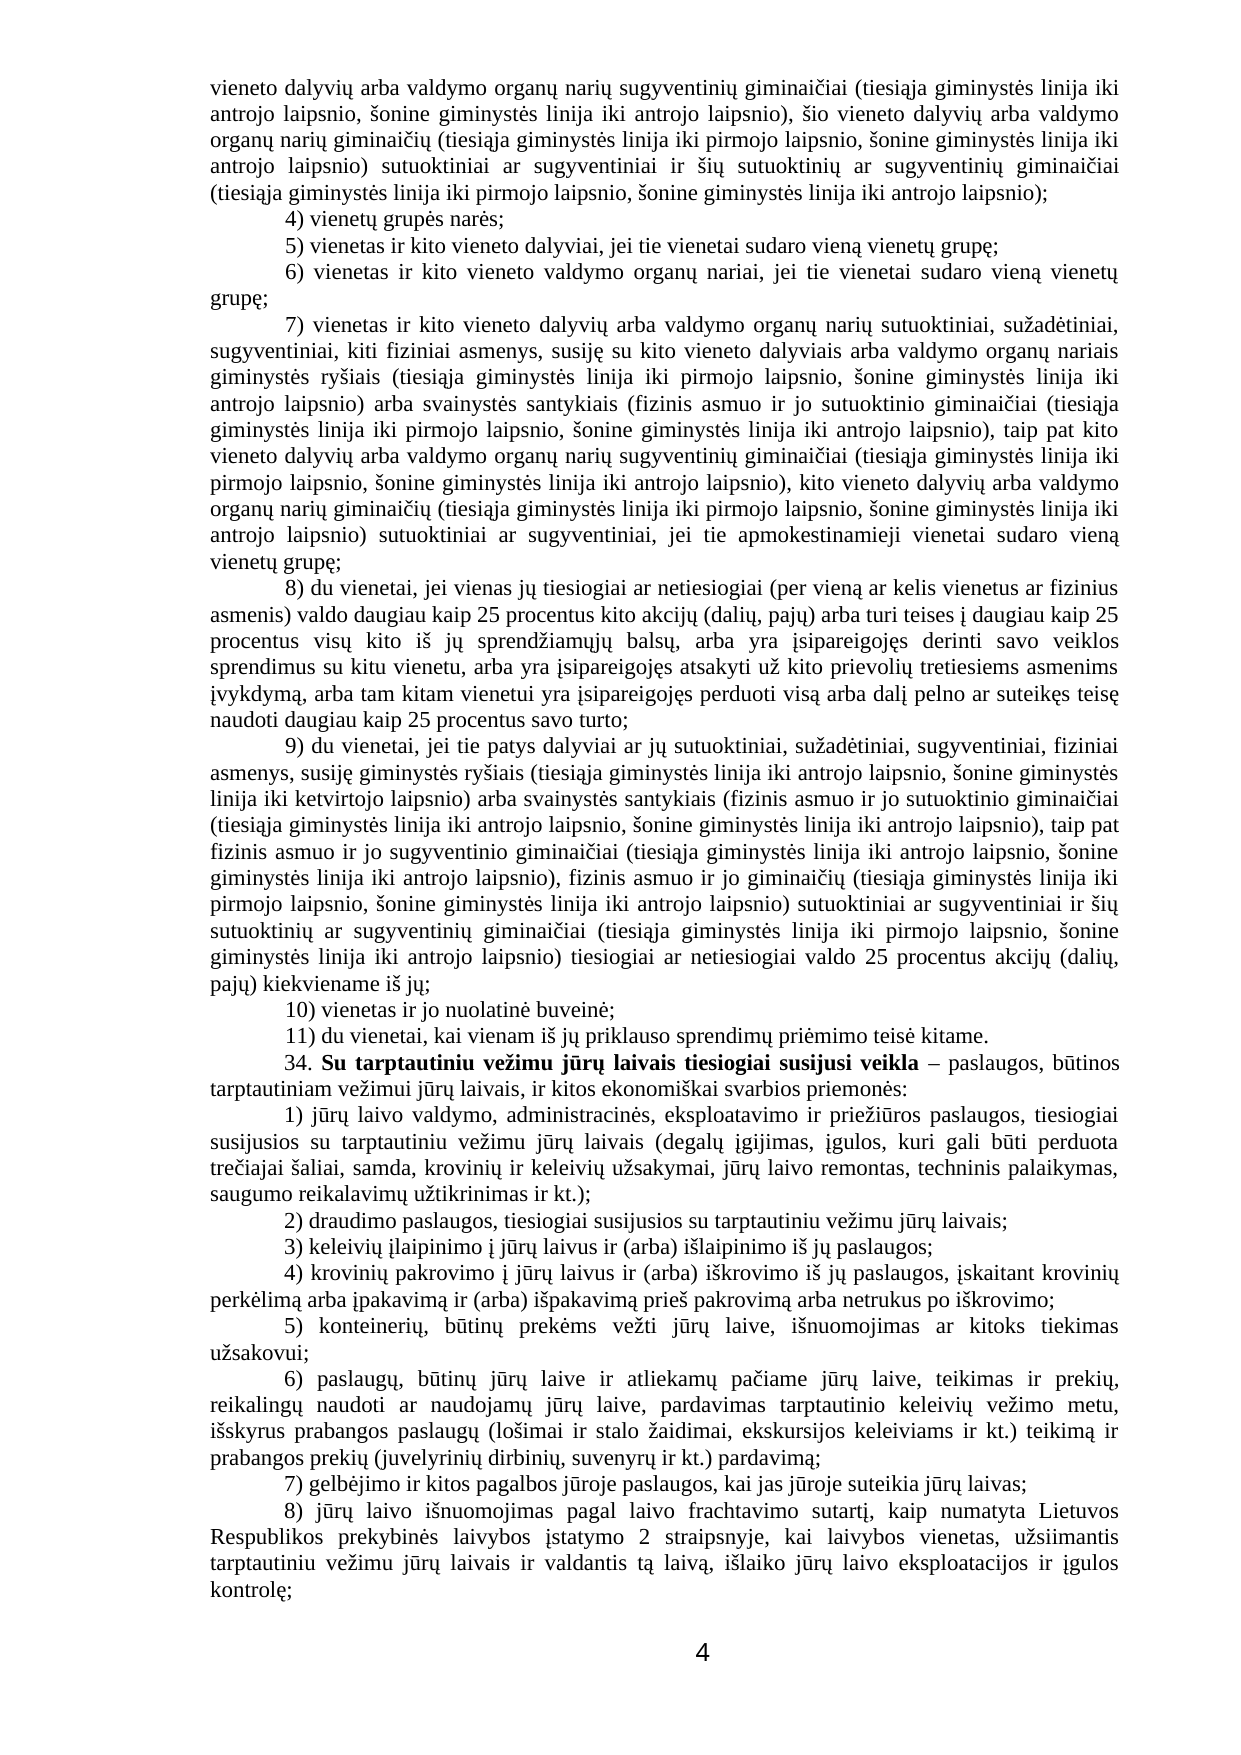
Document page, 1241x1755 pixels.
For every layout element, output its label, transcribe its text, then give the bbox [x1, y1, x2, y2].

text 3) keleivių įlaipinimo į jūrų laivus ir (arba) išlaipinimo iš jų paslaugos; [210, 1233, 1120, 1259]
text 4) vienetų grupės narės; [210, 205, 1120, 232]
text 10) vienetas ir jo nuolatinė buveinė; [210, 996, 1120, 1022]
text 6) vienetas ir kito vieneto valdymo organų nariai, jei tie vienetai sudaro vieną vienetų grupę; [210, 258, 1120, 311]
text 5) konteinerių, būtinų prekėms vežti jūrų laive, išnuomojimas ar kitoks tiekimas užsakovui; [210, 1312, 1120, 1365]
text 6) paslaugų, būtinų jūrų laive ir atliekamų pačiame jūrų laive, teikimas ir prekių, reikalingų naudoti ar naudojamų jūrų laive, pardavimas tarptautinio keleivių vežimo metu, išskyrus prabangos paslaugų (lošimai ir stalo žaidimai, ekskursijos keleiviams ir kt.) teikimą ir prabangos prekių (juvelyrinių dirbinių, suvenyrų ir kt.) pardavimą; [210, 1365, 1120, 1470]
text 8) du vienetai, jei vienas jų tiesiogiai ar netiesiogiai (per vieną ar kelis vienetus ar fizinius asmenis) valdo daugiau kaip 25 procentus kito akcijų (dalių, pajų) arba turi teises į daugiau kaip 25 procentus visų kito iš jų sprendžiamųjų balsų, arba yra įsipareigojęs derinti savo veiklos sprendimus su kitu vienetu, arba yra įsipareigojęs atsakyti už kito prievolių tretiesiems asmenims įvykdymą, arba tam kitam vienetui yra įsipareigojęs perduoti visą arba dalį pelno ar suteikęs teisę naudoti daugiau kaip 25 procentus savo turto; [210, 574, 1120, 732]
text 8) jūrų laivo išnuomojimas pagal laivo frachtavimo sutartį, kaip numatyta Lietuvos Respublikos prekybinės laivybos įstatymo 2 straipsnyje, kai laivybos vienetas, užsiimantis tarptautiniu vežimu jūrų laivais ir valdantis tą laivą, išlaiko jūrų laivo eksploatacijos ir įgulos kontrolę; [210, 1497, 1120, 1602]
text 7) vienetas ir kito vieneto dalyvių arba valdymo organų narių sutuoktiniai, sužadėtiniai, sugyventiniai, kiti fiziniai asmenys, susiję su kito vieneto dalyviais arba valdymo organų nariais giminystės ryšiais (tiesiąja giminystės linija iki pirmojo laipsnio, šonine giminystės linija iki antrojo laipsnio) arba svainystės santykiais (fizinis asmuo ir jo sutuoktinio giminaičiai (tiesiąja giminystės linija iki pirmojo laipsnio, šonine giminystės linija iki antrojo laipsnio), taip pat kito vieneto dalyvių arba valdymo organų narių sugyventinių giminaičiai (tiesiąja giminystės linija iki pirmojo laipsnio, šonine giminystės linija iki antrojo laipsnio), kito vieneto dalyvių arba valdymo organų narių giminaičių (tiesiąja giminystės linija iki pirmojo laipsnio, šonine giminystės linija iki antrojo laipsnio) sutuoktiniai ar sugyventiniai, jei tie apmokestinamieji vienetai sudaro vieną vienetų grupę; [210, 311, 1120, 574]
text 11) du vienetai, kai vienam iš jų priklauso sprendimų priėmimo teisė kitame. [210, 1022, 1120, 1049]
text 9) du vienetai, jei tie patys dalyviai ar jų sutuoktiniai, sužadėtiniai, sugyventiniai, fiziniai asmenys, susiję giminystės ryšiais (tiesiąja giminystės linija iki antrojo laipsnio, šonine giminystės linija iki ketvirtojo laipsnio) arba svainystės santykiais (fizinis asmuo ir jo sutuoktinio giminaičiai (tiesiąja giminystės linija iki antrojo laipsnio, šonine giminystės linija iki antrojo laipsnio), taip pat fizinis asmuo ir jo sugyventinio giminaičiai (tiesiąja giminystės linija iki antrojo laipsnio, šonine giminystės linija iki antrojo laipsnio), fizinis asmuo ir jo giminaičių (tiesiąja giminystės linija iki pirmojo laipsnio, šonine giminystės linija iki antrojo laipsnio) sutuoktiniai ar sugyventiniai ir šių sutuoktinių ar sugyventinių giminaičiai (tiesiąja giminystės linija iki pirmojo laipsnio, šonine giminystės linija iki antrojo laipsnio) tiesiogiai ar netiesiogiai valdo 25 procentus akcijų (dalių, pajų) kiekviename iš jų; [210, 732, 1120, 996]
text 1) jūrų laivo valdymo, administracinės, eksploatavimo ir priežiūros paslaugos, tiesiogiai susijusios su tarptautiniu vežimu jūrų laivais (degalų įgijimas, įgulos, kuri gali būti perduota trečiajai šaliai, samda, krovinių ir keleivių užsakymai, jūrų laivo remontas, techninis palaikymas, saugumo reikalavimų užtikrinimas ir kt.); [210, 1101, 1120, 1207]
text 34. Su tarptautiniu vežimu jūrų laivais tiesiogiai susijusi veikla – paslaugos, būtinos tarptautiniam vežimui jūrų laivais, ir kitos ekonomiškai svarbios priemonės: [210, 1049, 1120, 1101]
text 4) krovinių pakrovimo į jūrų laivus ir (arba) iškrovimo iš jų paslaugos, įskaitant krovinių perkėlimą arba įpakavimą ir (arba) išpakavimą prieš pakrovimą arba netrukus po iškrovimo; [210, 1259, 1120, 1312]
text 7) gelbėjimo ir kitos pagalbos jūroje paslaugos, kai jas jūroje suteikia jūrų laivas; [210, 1470, 1120, 1497]
text vieneto dalyvių arba valdymo organų narių sugyventinių giminaičiai (tiesiąja giminystės linija iki antrojo laipsnio, šonine giminystės linija iki antrojo laipsnio), šio vieneto dalyvių arba valdymo organų narių giminaičių (tiesiąja giminystės linija iki pirmojo laipsnio, šonine giminystės linija iki antrojo laipsnio) sutuoktiniai ar sugyventiniai ir šių sutuoktinių ar sugyventinių giminaičiai (tiesiąja giminystės linija iki pirmojo laipsnio, šonine giminystės linija iki antrojo laipsnio); [210, 73, 1120, 205]
text 5) vienetas ir kito vieneto dalyviai, jei tie vienetai sudaro vieną vienetų grupę; [210, 232, 1120, 258]
text 2) draudimo paslaugos, tiesiogiai susijusios su tarptautiniu vežimu jūrų laivais; [210, 1207, 1120, 1233]
